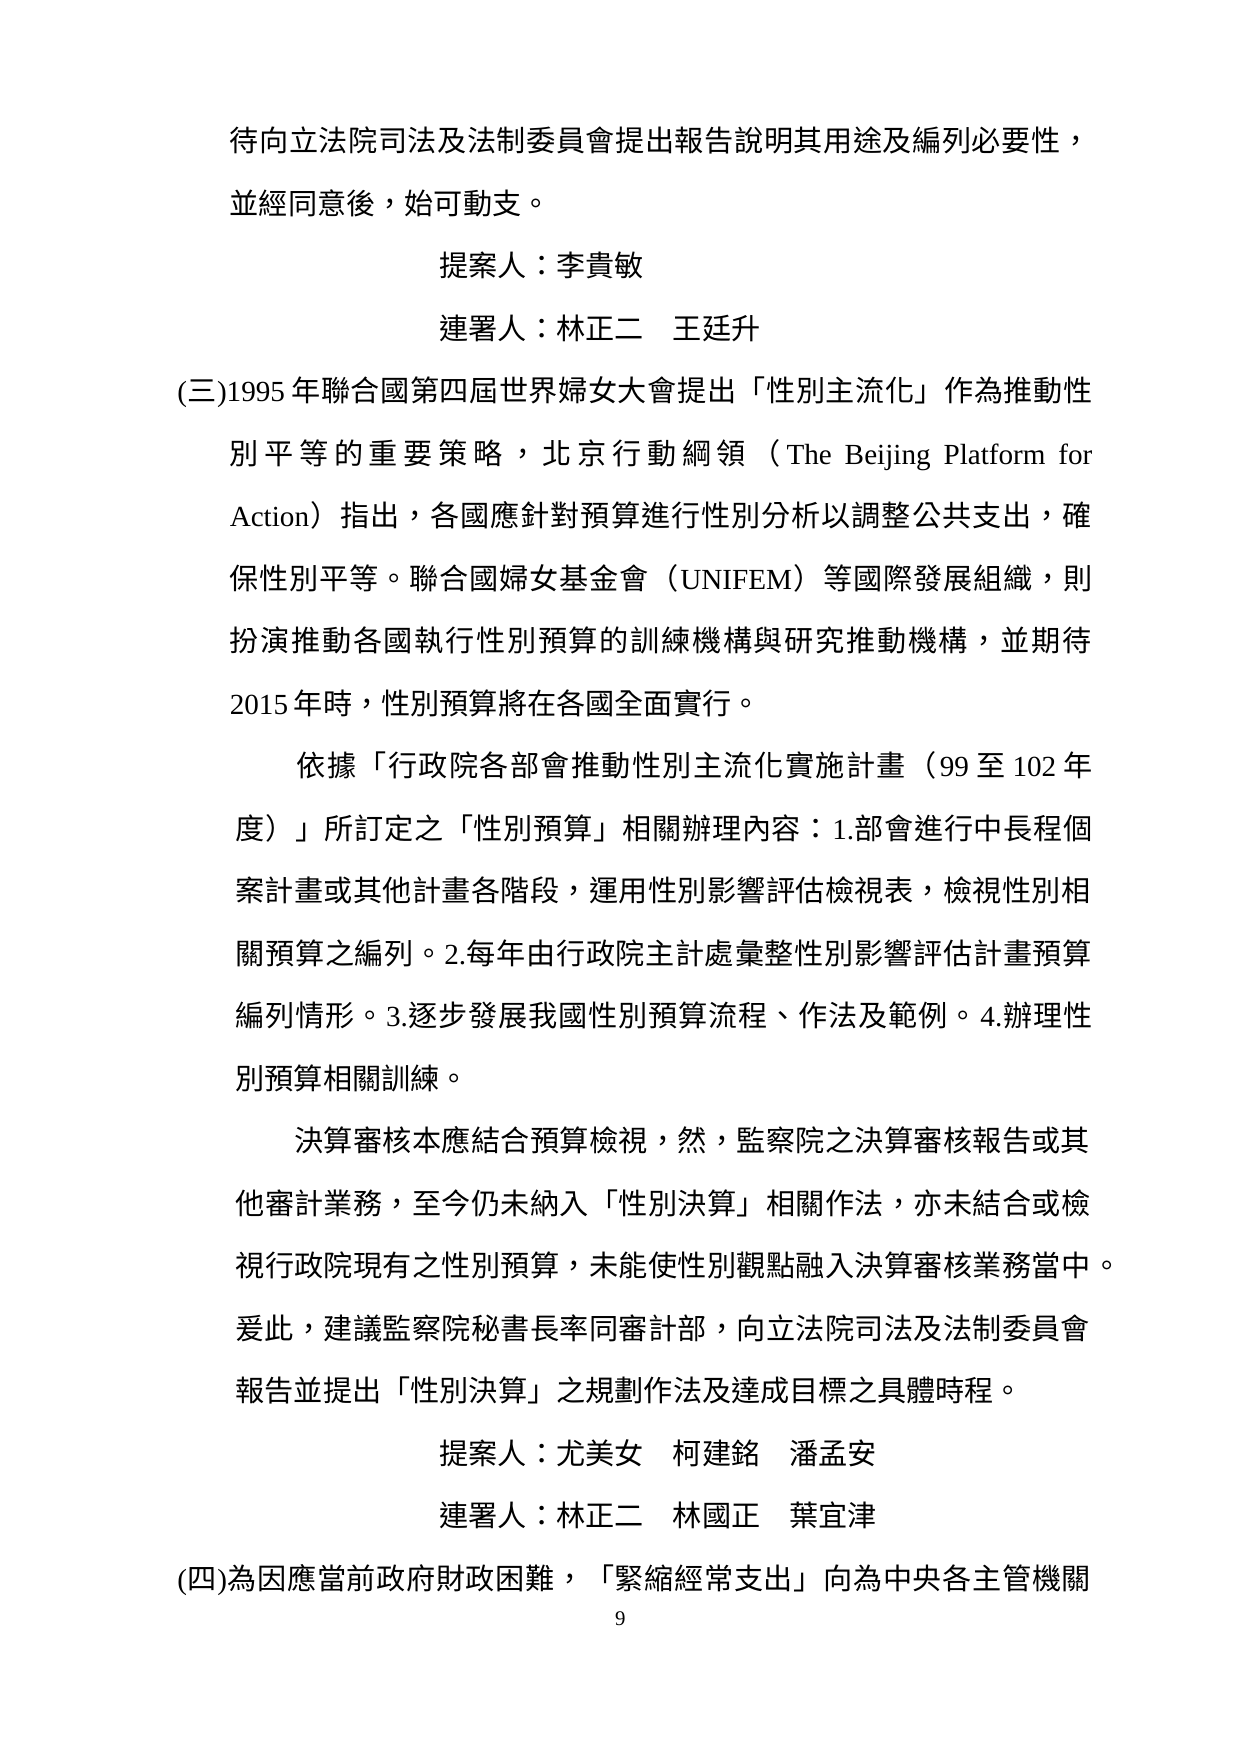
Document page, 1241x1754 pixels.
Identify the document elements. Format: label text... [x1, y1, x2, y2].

text 提案人：尤美女 柯建銘 潘孟安 [148, 1410, 1092, 1472]
text (三)1995年聯合國第四屆世界婦女大會提出「性別主流化」作為推動性別平等的重要策略，北京行動綱領（The Beijing Platform for Action）指出，各國應針對預算進行性別分析以調整公共支出，確保性別平等。聯合國婦女基金會（UNIFEM）等國際發展組織，則扮演推動各國執行性別預算的訓練機構與研究推動機構，並期待2015年時，性別預算將在各國全面實行。 [177, 347, 1092, 722]
text 決算審核本應結合預算檢視，然，監察院之決算審核報告或其他審計業務，至今仍未納入「性別決算」相關作法，亦未結合或檢視行政院現有之性別預算，未能使性別觀點融入決算審核業務當中。爰此，建議監察院秘書長率同審計部，向立法院司法及法制委員會報告並提出「性別決算」之規劃作法及達成目標之具體時程。 [235, 1097, 1092, 1410]
text 提案人：李貴敏 [148, 222, 1092, 285]
text 連署人：林正二 王廷升 [148, 285, 1092, 347]
text 待向立法院司法及法制委員會提出報告說明其用途及編列必要性，並經同意後，始可動支。 [177, 97, 1092, 222]
text 依據「行政院各部會推動性別主流化實施計畫（99至102年度）」所訂定之「性別預算」相關辦理內容：1.部會進行中長程個案計畫或其他計畫各階段，運用性別影響評估檢視表，檢視性別相關預算之編列。2.每年由行政院主計處彙整性別影響評估計畫預算編列情形。3.逐步發展我國性別預算流程、作法及範例。4.辦理性別預算相關訓練。 [235, 722, 1092, 1097]
text 連署人：林正二 林國正 葉宜津 [148, 1472, 1092, 1535]
text (四)為因應當前政府財政困難，「緊縮經常支出」向為中央各主管機關 [177, 1535, 1092, 1597]
